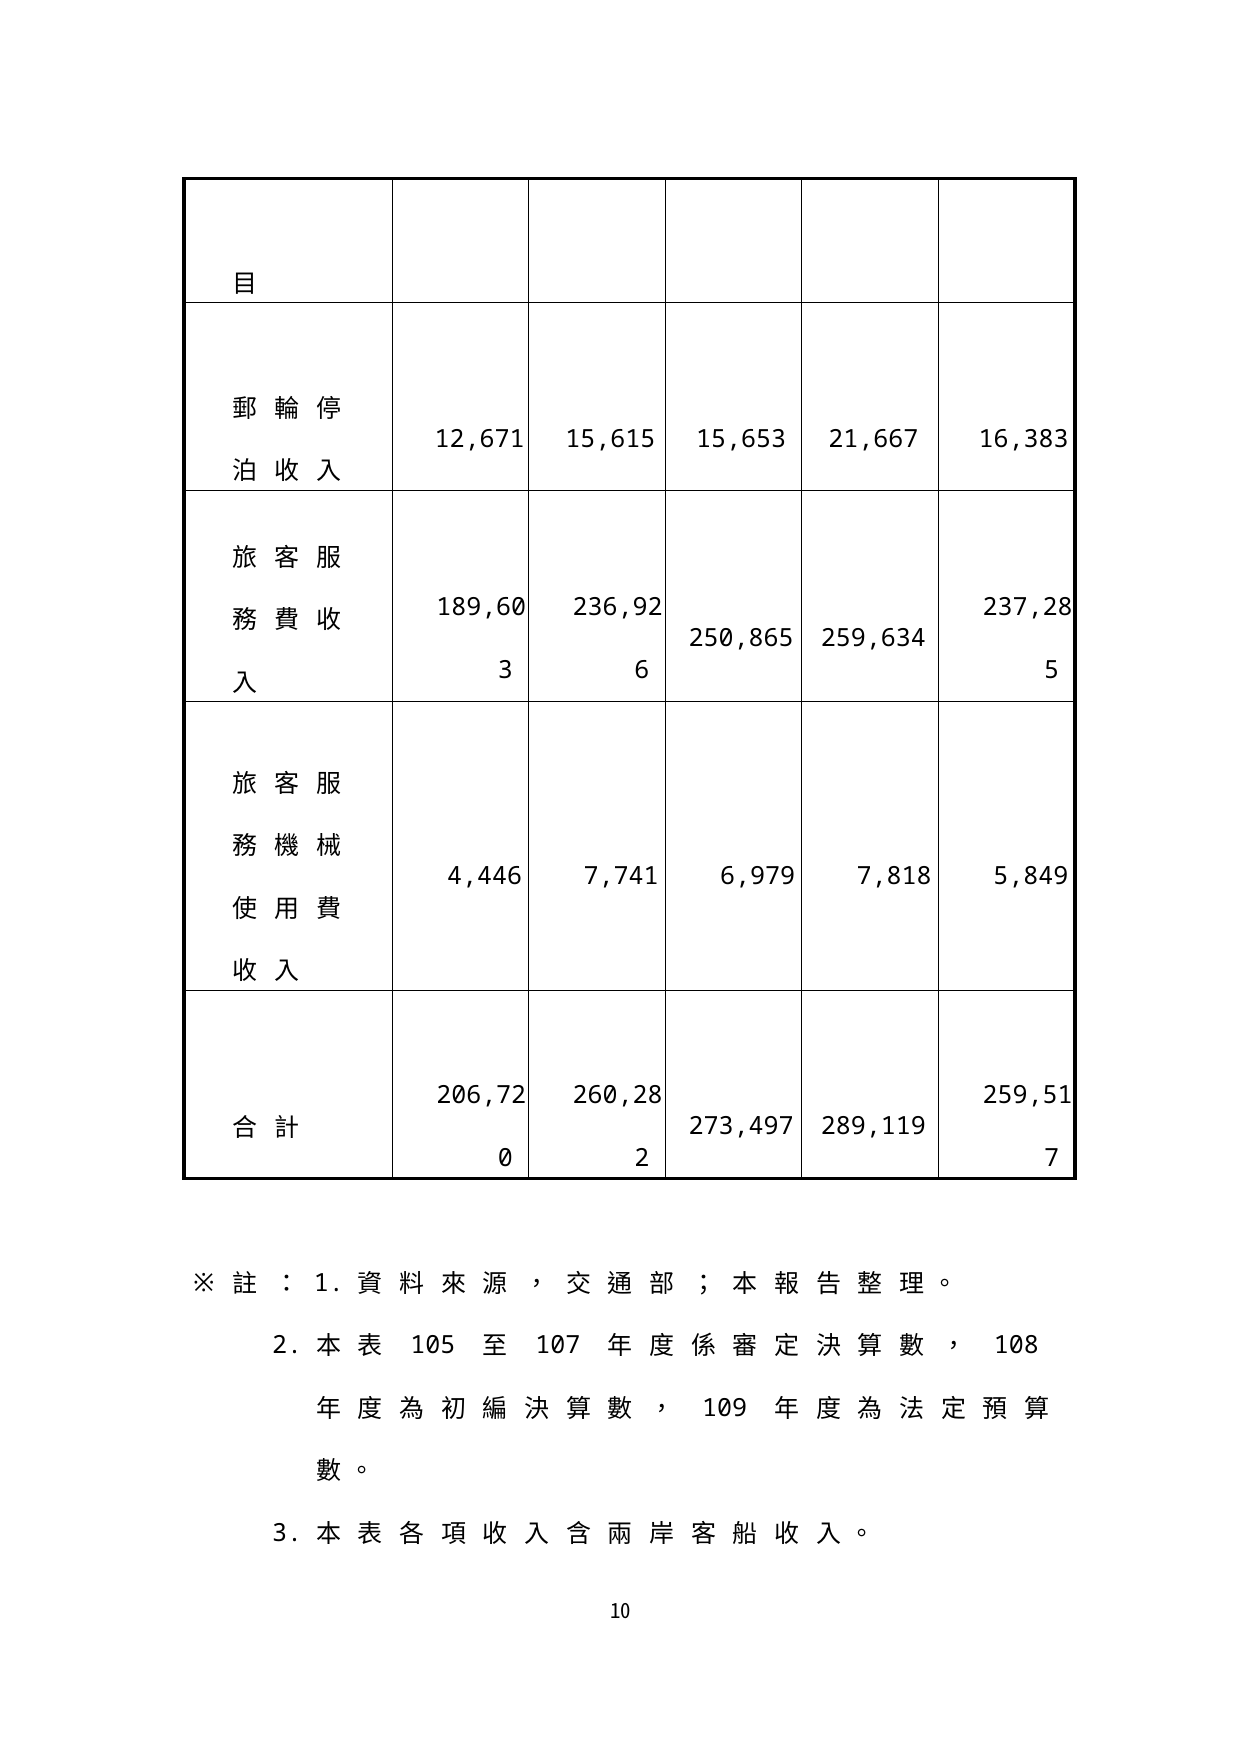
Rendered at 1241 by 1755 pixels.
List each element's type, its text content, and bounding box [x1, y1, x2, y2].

table_cell 6,979 [666, 702, 801, 990]
table_cell 15,615 [529, 303, 665, 490]
table_cell 7,741 [529, 702, 665, 990]
table_cell 4,446 [393, 702, 528, 990]
table_cell 21,667 [802, 303, 938, 490]
table_header [393, 180, 528, 302]
table_cell 289,119 [802, 991, 938, 1177]
table_header [529, 180, 665, 302]
table_cell 189,603 [393, 491, 528, 701]
table_cell 250,865 [666, 491, 801, 701]
table_cell 259,634 [802, 491, 938, 701]
table_cell 236,926 [529, 491, 665, 701]
table_cell 259,517 [939, 991, 1073, 1177]
table_header [939, 180, 1073, 302]
table_cell 郵輪停泊收入 [186, 303, 392, 490]
table_header 目 [186, 180, 392, 302]
table_cell 273,497 [666, 991, 801, 1177]
table_cell 旅客服務機械使用費收入 [186, 702, 392, 990]
text ※註：1.資料來源，交通部；本報告整理。 [183, 1240, 1058, 1302]
table_cell 5,849 [939, 702, 1073, 990]
table_cell 12,671 [393, 303, 528, 490]
text 2.本表105至107年度係審定決算數，108年度為初編決算數，109年度為法定預算數。 [261, 1302, 1058, 1490]
table_cell 260,282 [529, 991, 665, 1177]
table_cell 合計 [186, 991, 392, 1177]
table_cell 15,653 [666, 303, 801, 490]
table_cell 旅客服務費收入 [186, 491, 392, 701]
table_cell 7,818 [802, 702, 938, 990]
table_cell 16,383 [939, 303, 1073, 490]
table_cell 206,720 [393, 991, 528, 1177]
table_cell 237,285 [939, 491, 1073, 701]
text 3.本表各項收入含兩岸客船收入。 [261, 1490, 1058, 1552]
table_header [802, 180, 938, 302]
table_header [666, 180, 801, 302]
